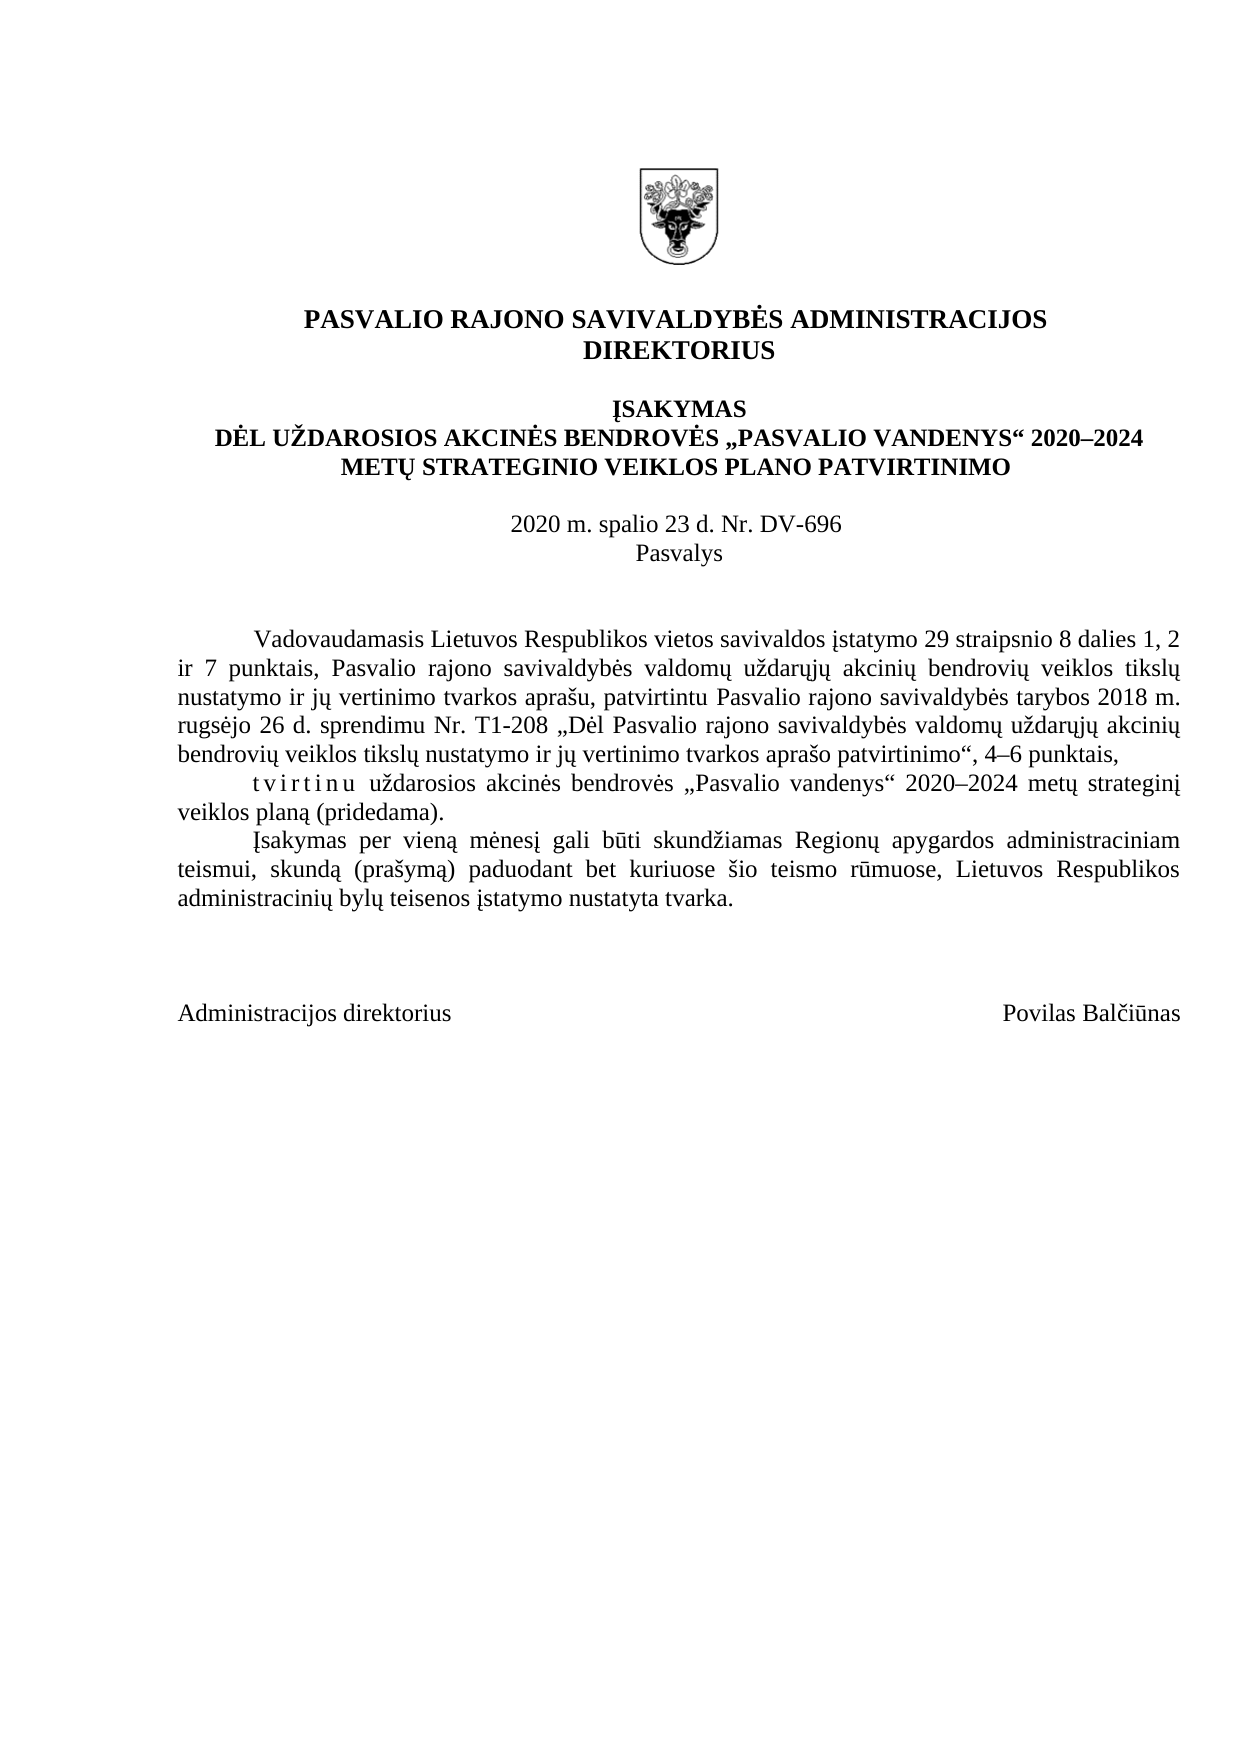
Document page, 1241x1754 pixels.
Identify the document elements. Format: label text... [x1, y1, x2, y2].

text Administracijos direktorius Povilas Balčiūnas [177, 998, 1181, 1027]
text tvirtinu uždarosios akcinės bendrovės „Pasvalio vandenys“ 2020–2024 metų strateginį veiklos planą (pridedama). [177, 768, 1181, 825]
text direktorius [177, 334, 1181, 365]
text Įsakymas per vieną mėnesį gali būti skundžiamas Regionų apygardos administraciniam teismui, skundą (prašymą) paduodant bet kuriuose šio teismo rūmuose, Lietuvos Respublikos administracinių bylų teisenos įstatymo nustatyta tvarka. [177, 825, 1181, 912]
text Įsakymas [177, 394, 1181, 423]
text Vadovaudamasis Lietuvos Respublikos vietos savivaldos įstatymo 29 straipsnio 8 dalies 1, 2 ir 7 punktais, Pasvalio rajono savivaldybės valdomų uždarųjų akcinių bendrovių veiklos tikslų nustatymo ir jų vertinimo tvarkos aprašu, patvirtintu Pasvalio rajono savivaldybės tarybos 2018 m. rugsėjo 26 d. sprendimu Nr. T1-208 „Dėl Pasvalio rajono savivaldybės valdomų uždarųjų akcinių bendrovių veiklos tikslų nustatymo ir jų vertinimo tvarkos aprašo patvirtinimo“, 4–6 punktais, [177, 624, 1181, 768]
text 2020 m. spalio 23 d. Nr. DV-696 [177, 509, 1181, 538]
text dėl uždarosios akcinės bendrovės „pasvalio Vandenys“ 2020–2024 metų strateginio veiklos plano paTVIRTINIMO [177, 423, 1181, 480]
text Pasvalio rajono savivaldybės administracijos [177, 303, 1181, 334]
text Pasvalys [177, 538, 1181, 567]
